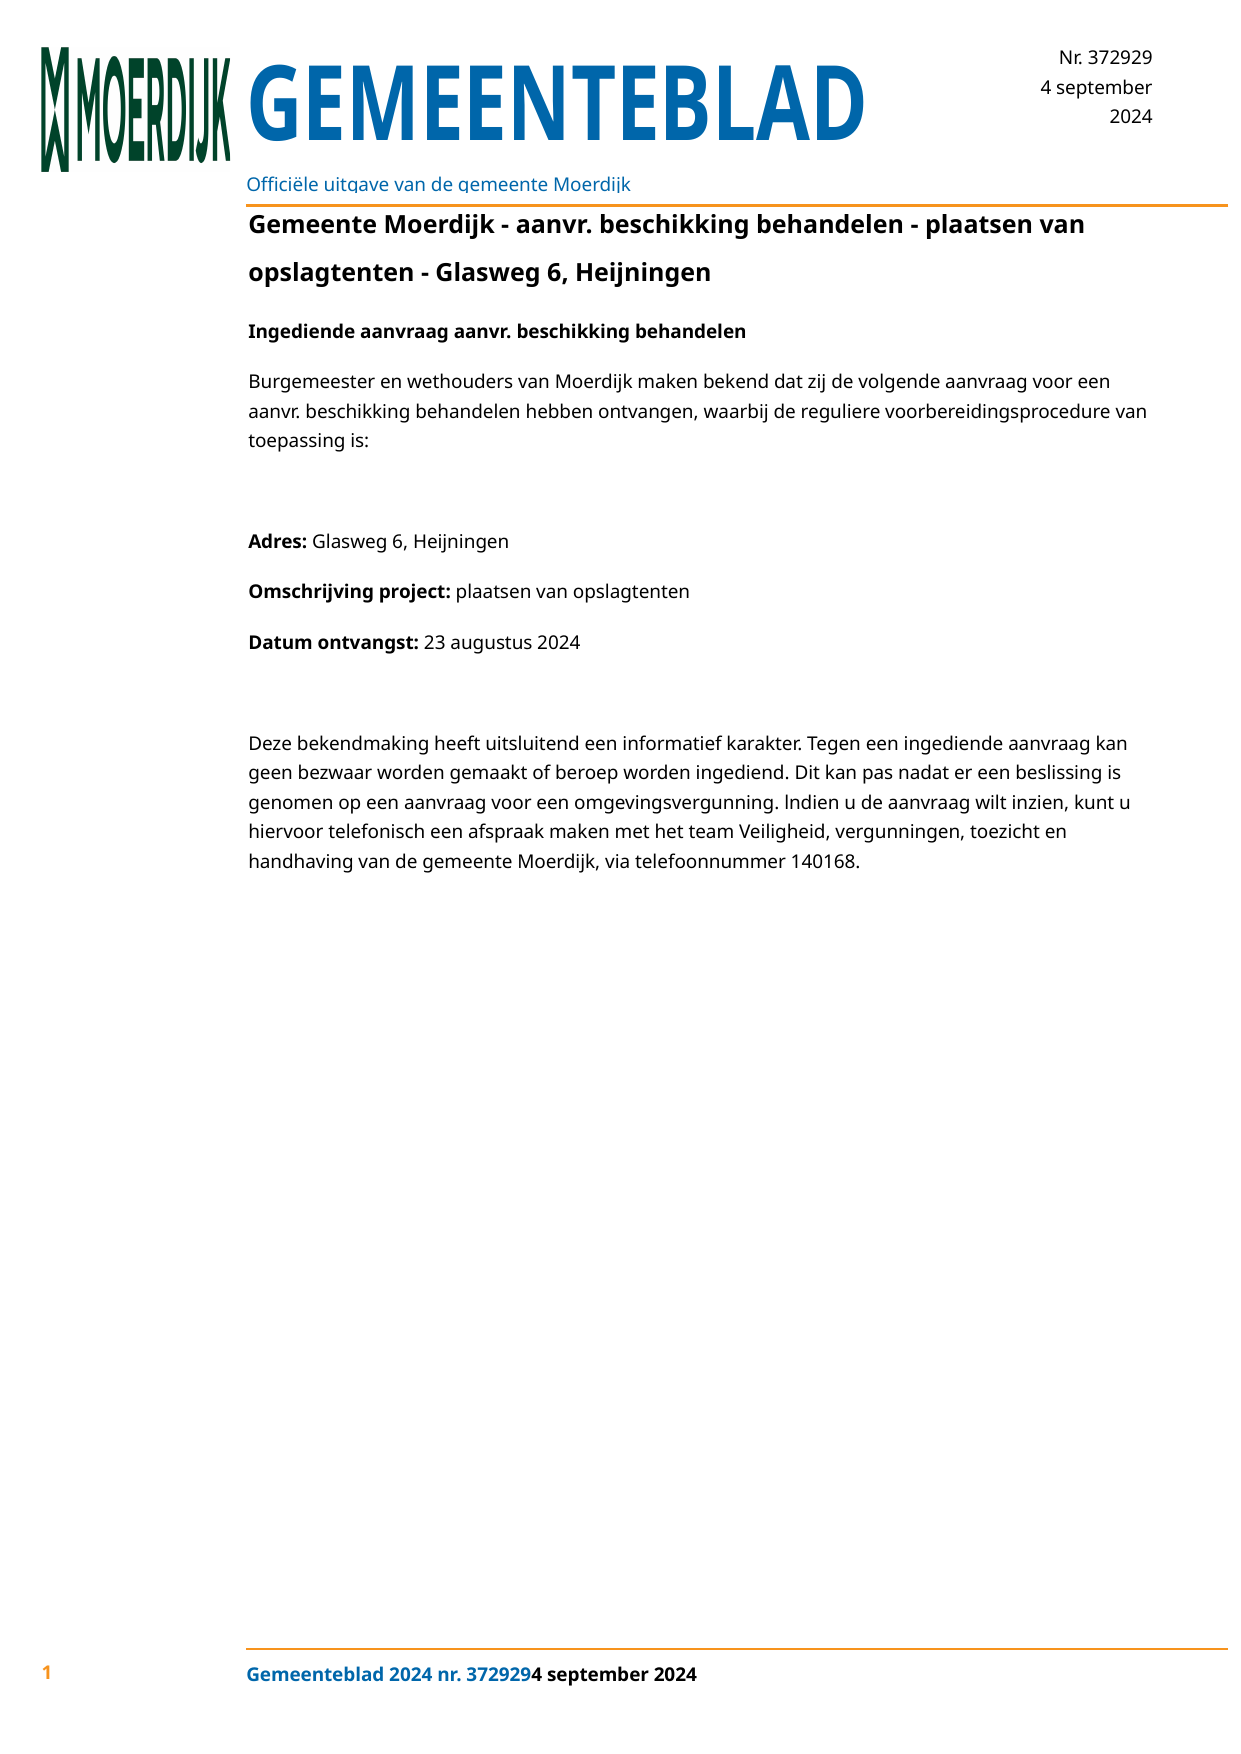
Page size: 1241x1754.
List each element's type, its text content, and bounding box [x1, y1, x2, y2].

text Deze bekendmaking heeft uitsluitend een informatief karakter. Tegen een ingediende aanvraag kan geen bezwaar worden gemaakt of beroep worden ingediend. Dit kan pas nadat er een beslissing is genomen op een aanvraag voor een omgevingsvergunning. lndien u de aanvraag wilt inzien, kunt u hiervoor telefonisch een afspraak maken met het team Veiligheid, vergunningen, toezicht en handhaving van de gemeente Moerdijk, via telefoonnummer 140168. [248, 730, 1152, 874]
text Burgemeester en wethouders van Moerdijk maken bekend dat zij de volgende aanvraag voor een aanvr. beschikking behandelen hebben ontvangen, waarbij de reguliere voorbereidingsprocedure van toepassing is: [248, 368, 1152, 453]
picture [41, 47, 231, 172]
text Ingediende aanvraag aanvr. beschikking behandelen [248, 318, 1152, 344]
text Gemeente Moerdijk - aanvr. beschikking behandelen - plaatsen van opslagtenten - Glasweg 6, Heijningen [248, 207, 1152, 288]
text Adres: Glasweg 6, Heijningen [248, 528, 1152, 554]
text Omschrijving project: plaatsen van opslagtenten [248, 579, 1152, 604]
text Datum ontvangst: 23 augustus 2024 [248, 629, 1152, 655]
